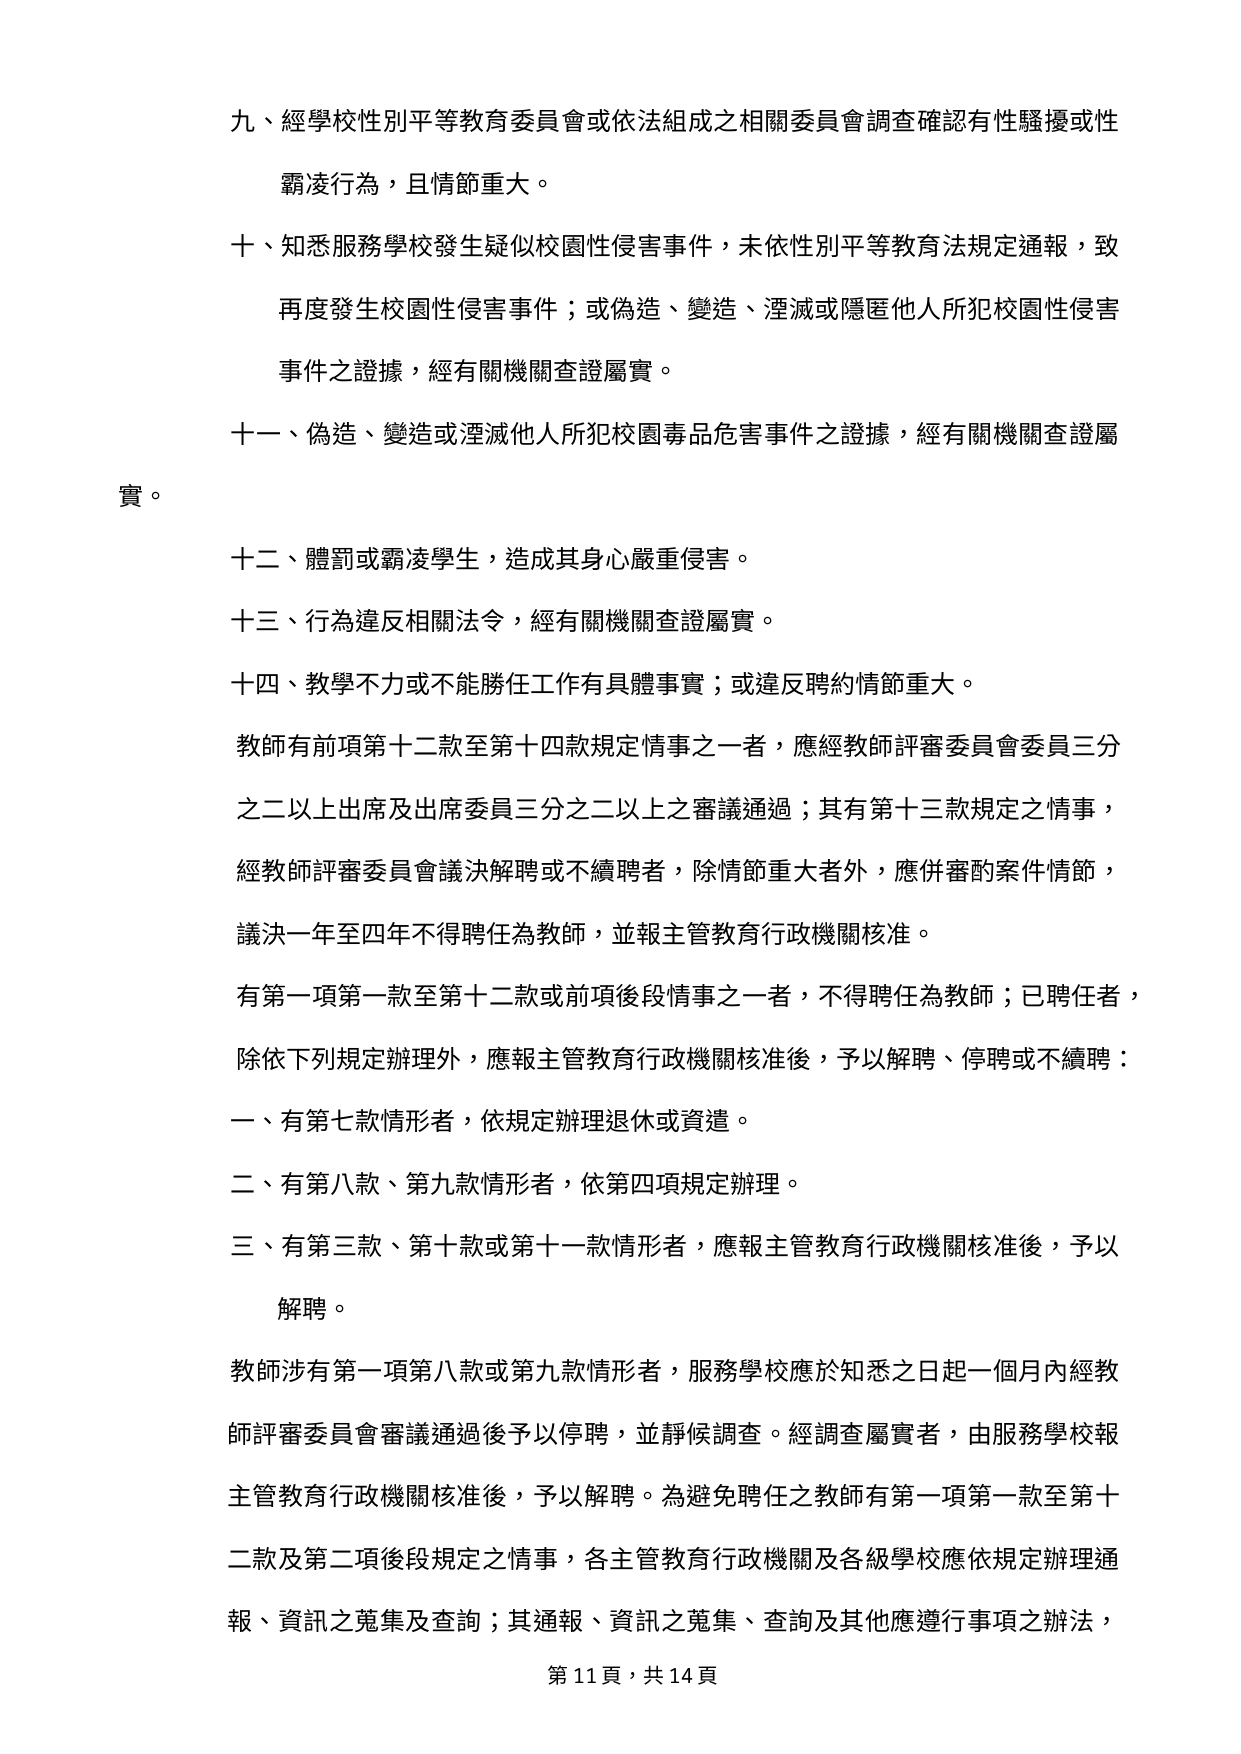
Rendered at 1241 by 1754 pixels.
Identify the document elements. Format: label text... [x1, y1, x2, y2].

text 二、有第八款、第九款情形者，依第四項規定辦理。 [118, 1141, 1122, 1203]
text 有第一項第一款至第十二款或前項後段情事之一者，不得聘任為教師；已聘任者，除依下列規定辦理外，應報主管教育行政機關核准後，予以解聘、停聘或不續聘： [236, 953, 1122, 1078]
text 教師涉有第一項第八款或第九款情形者，服務學校應於知悉之日起一個月內經教師評審委員會審議通過後予以停聘，並靜候調查。經調查屬實者，由服務學校報主管教育行政機關核准後，予以解聘。為避免聘任之教師有第一項第一款至第十二款及第二項後段規定之情事，各主管教育行政機關及各級學校應依規定辦理通報、資訊之蒐集及查詢；其通報、資訊之蒐集、查詢及其他應遵行事項之辦法，由教育部定之。本法中華民國一百零二年六月二十七日修正之條文施行前，因行為不檢有損師道，經有關機關查證屬實而解聘或不續聘之教師，除屬性侵害行為；性騷擾、性霸凌行為、行為違反相關法令且情節重大；體罰或霸凌學生造成其身心嚴重侵害者外，於解聘或不續聘生效日起算逾四年者，得聘任為教師。 [227, 1328, 1122, 1641]
text 一、有第七款情形者，依規定辦理退休或資遣。 [118, 1078, 1122, 1141]
text 十一、偽造、變造或湮滅他人所犯校園毒品危害事件之證據，經有關機關查證屬實。 [118, 391, 1122, 516]
text 三、有第三款、第十款或第十一款情形者，應報主管教育行政機關核准後，予以解聘。 [230, 1203, 1122, 1328]
text 十、知悉服務學校發生疑似校園性侵害事件，未依性別平等教育法規定通報，致再度發生校園性侵害事件；或偽造、變造、湮滅或隱匿他人所犯校園性侵害事件之證據，經有關機關查證屬實。 [230, 203, 1122, 391]
text 十三、行為違反相關法令，經有關機關查證屬實。 [118, 578, 1122, 641]
text 十二、體罰或霸凌學生，造成其身心嚴重侵害。 [118, 516, 1122, 578]
text 教師有前項第十二款至第十四款規定情事之一者，應經教師評審委員會委員三分之二以上出席及出席委員三分之二以上之審議通過；其有第十三款規定之情事，經教師評審委員會議決解聘或不續聘者，除情節重大者外，應併審酌案件情節，議決一年至四年不得聘任為教師，並報主管教育行政機關核准。 [236, 703, 1122, 953]
text 十四、教學不力或不能勝任工作有具體事實；或違反聘約情節重大。 [118, 641, 1122, 703]
text 九、經學校性別平等教育委員會或依法組成之相關委員會調查確認有性騷擾或性霸凌行為，且情節重大。 [231, 78, 1122, 203]
